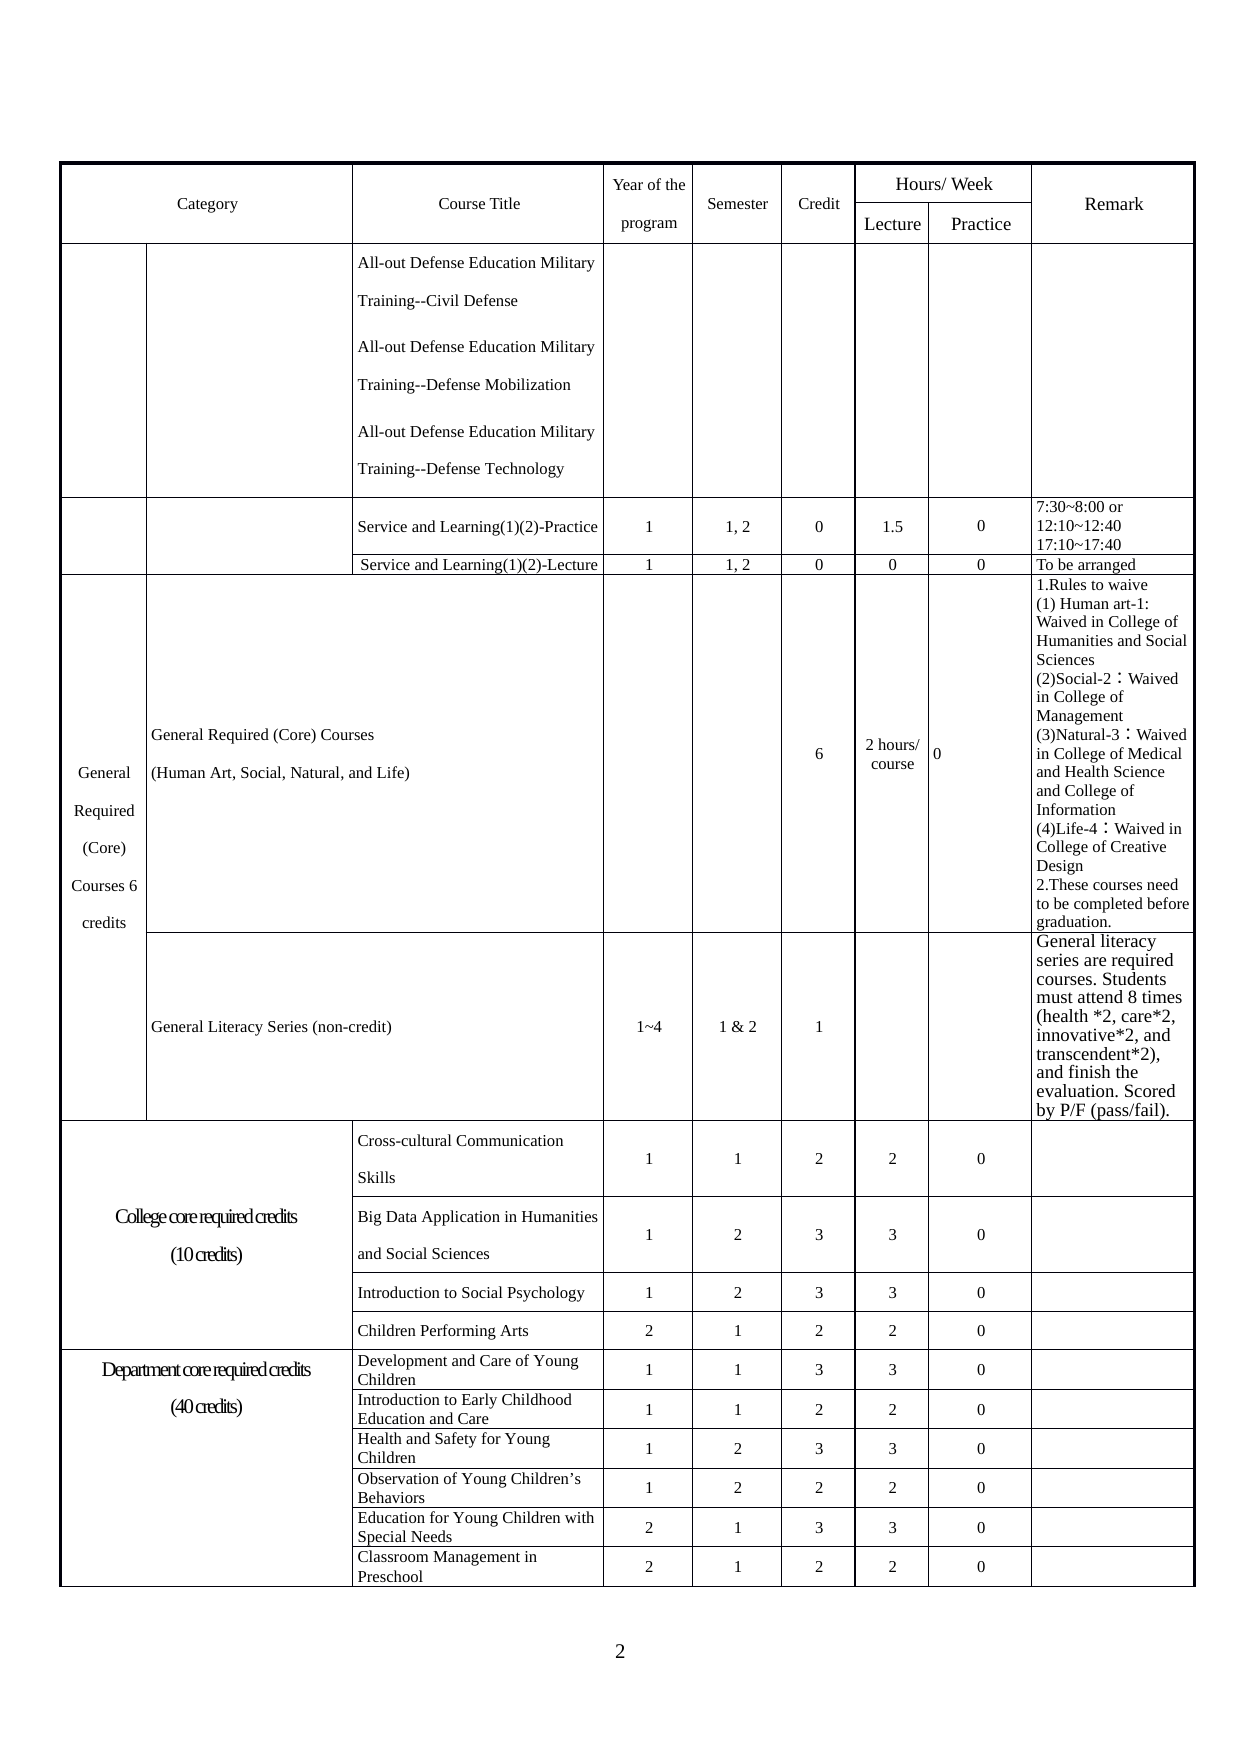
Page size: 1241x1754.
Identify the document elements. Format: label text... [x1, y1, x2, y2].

table_cell 1.5 [856, 498, 928, 554]
table_cell 0 [929, 1508, 1031, 1546]
table_cell 3 [856, 1508, 928, 1546]
table_cell 1 [693, 1508, 781, 1546]
table_cell Lecture [856, 203, 928, 243]
table_cell Development and Care of Young Children [353, 1350, 603, 1389]
table_cell Cross-cultural Communication Skills [353, 1121, 603, 1196]
table_cell General Literacy Series (non-credit) [147, 933, 603, 1120]
table_cell 0 [929, 1390, 1031, 1428]
table_cell Service and Learning(1)(2)-Practice [353, 498, 603, 554]
table_cell 2 [604, 1508, 692, 1546]
table_cell [1032, 1390, 1193, 1428]
table_cell College core required credits (10 credits) [62, 1121, 352, 1349]
table_cell [693, 244, 781, 497]
table_cell General Required (Core) Courses 6 credits [62, 575, 146, 1120]
table_cell [1032, 1508, 1193, 1546]
table_cell Observation of Young Children’s Behaviors [353, 1469, 603, 1507]
table_cell 1 [604, 1350, 692, 1389]
table_cell 0 [929, 1469, 1031, 1507]
table_cell 1 [782, 933, 854, 1120]
table_cell 0 [929, 1273, 1031, 1311]
table_cell To be arranged [1032, 555, 1193, 574]
table_cell 2 [604, 1312, 692, 1349]
table_cell Big Data Application in Humanities and Social Sciences [353, 1197, 603, 1272]
table_cell Introduction to Social Psychology [353, 1273, 603, 1311]
table_cell [1032, 1469, 1193, 1507]
table_cell [1032, 1547, 1193, 1586]
table_cell 3 [782, 1350, 854, 1389]
table_cell 1 [693, 1312, 781, 1349]
table_cell 1, 2 [693, 555, 781, 574]
table_cell 1 [604, 1429, 692, 1467]
table_cell Service and Learning(1)(2)-Lecture [353, 555, 603, 574]
table_cell Classroom Management in Preschool [353, 1547, 603, 1586]
table_cell 1 [604, 1197, 692, 1272]
table_cell 2 [693, 1469, 781, 1507]
table_cell 0 [856, 555, 928, 574]
table_cell 2 [782, 1312, 854, 1349]
table_cell 2 [856, 1547, 928, 1586]
table_cell 2 [856, 1312, 928, 1349]
table_cell Education for Young Children with Special Needs [353, 1508, 603, 1546]
table_cell 0 [782, 555, 854, 574]
table_cell 1 [604, 1469, 692, 1507]
table_cell 1, 2 [693, 498, 781, 554]
table_cell 0 [929, 575, 1031, 932]
table_cell 2 [856, 1121, 928, 1196]
table_cell 2 [782, 1547, 854, 1586]
table_cell 2 hours/ course [856, 575, 928, 932]
table_cell 1 & 2 [693, 933, 781, 1120]
table_cell [1032, 1312, 1193, 1349]
table_cell 0 [929, 1547, 1031, 1586]
table_cell 2 [856, 1469, 928, 1507]
table_cell [62, 244, 146, 497]
table_header Credit [782, 165, 854, 243]
table_cell [929, 244, 1031, 497]
table_cell 1 [693, 1121, 781, 1196]
table_cell 0 [782, 498, 854, 554]
table_cell 2 [856, 1390, 928, 1428]
table_cell 3 [782, 1197, 854, 1272]
table_cell 0 [929, 1121, 1031, 1196]
table_cell 1 [693, 1547, 781, 1586]
table_cell 3 [856, 1197, 928, 1272]
table_header Hours/ Week [856, 165, 1031, 202]
table_header Course Title [353, 165, 603, 243]
table_cell [1032, 244, 1193, 497]
table_cell [1032, 1429, 1193, 1467]
table_cell 3 [856, 1273, 928, 1311]
table_cell 3 [782, 1273, 854, 1311]
table_cell 0 [929, 555, 1031, 574]
table_cell 1 [693, 1390, 781, 1428]
table_cell 2 [604, 1547, 692, 1586]
table_cell Department core required credits (40 credits) [62, 1350, 352, 1586]
table_cell General literacy series are required courses. Students must attend 8 times (health *2, care*2, innovative*2, and transcendent*2), and finish the evaluation. Scored by P/F (pass/fail). [1032, 933, 1193, 1120]
table_cell Children Performing Arts [353, 1312, 603, 1349]
table_cell 0 [929, 1350, 1031, 1389]
table_cell 2 [782, 1121, 854, 1196]
table_cell 1 [604, 498, 692, 554]
table_cell Introduction to Early Childhood Education and Care [353, 1390, 603, 1428]
table_cell [856, 933, 928, 1120]
table_cell 2 [693, 1273, 781, 1311]
table_cell [856, 244, 928, 497]
table_cell 0 [929, 498, 1031, 554]
table_cell 1~4 [604, 933, 692, 1120]
table_cell 6 [782, 575, 854, 932]
table_cell All-out Defense Education Military Training--Civil Defense All-out Defense Education Military Training--Defense Mobilization All-out Defense Education Military Training--Defense Technology [353, 244, 603, 497]
table_cell General Required (Core) Courses (Human Art, Social, Natural, and Life) [147, 575, 603, 932]
table_cell 1 [604, 1390, 692, 1428]
table_cell 2 [693, 1197, 781, 1272]
table_cell [1032, 1197, 1193, 1272]
table_header Semester [693, 165, 781, 243]
table_cell [147, 498, 352, 574]
table_cell [693, 575, 781, 932]
table_cell [929, 933, 1031, 1120]
table_cell Practice [929, 203, 1031, 243]
table_cell 1 [604, 555, 692, 574]
table_cell 1.Rules to waive (1) Human art-1: Waived in College of Humanities and Social Sciences (2)Social-2：Waived in College of Management (3)Natural-3：Waived in College of Medical and Health Science and College of Information (4)Life-4：Waived in College of Creative Design 2.These courses need to be completed before graduation. [1032, 575, 1193, 932]
table_header Remark [1032, 165, 1193, 243]
table_cell [62, 498, 146, 574]
table_cell 3 [856, 1350, 928, 1389]
table_cell Health and Safety for Young Children [353, 1429, 603, 1467]
table_cell [604, 575, 692, 932]
table_cell [1032, 1121, 1193, 1196]
table_cell 3 [782, 1429, 854, 1467]
table_cell 3 [782, 1508, 854, 1546]
table_cell [782, 244, 854, 497]
table_cell 0 [929, 1312, 1031, 1349]
table_header Category [62, 165, 352, 243]
table_cell 2 [693, 1429, 781, 1467]
table_cell 1 [604, 1121, 692, 1196]
table_cell [604, 244, 692, 497]
table_cell 0 [929, 1197, 1031, 1272]
table_cell [1032, 1273, 1193, 1311]
table_cell 3 [856, 1429, 928, 1467]
table_cell 1 [604, 1273, 692, 1311]
table_cell 1 [693, 1350, 781, 1389]
table_cell 0 [929, 1429, 1031, 1467]
table_header Year of the program [604, 165, 692, 243]
table_cell 2 [782, 1469, 854, 1507]
table_cell 2 [782, 1390, 854, 1428]
table_cell [147, 244, 352, 497]
table_cell [1032, 1350, 1193, 1389]
table_cell 7:30~8:00 or 12:10~12:40 17:10~17:40 [1032, 498, 1193, 554]
